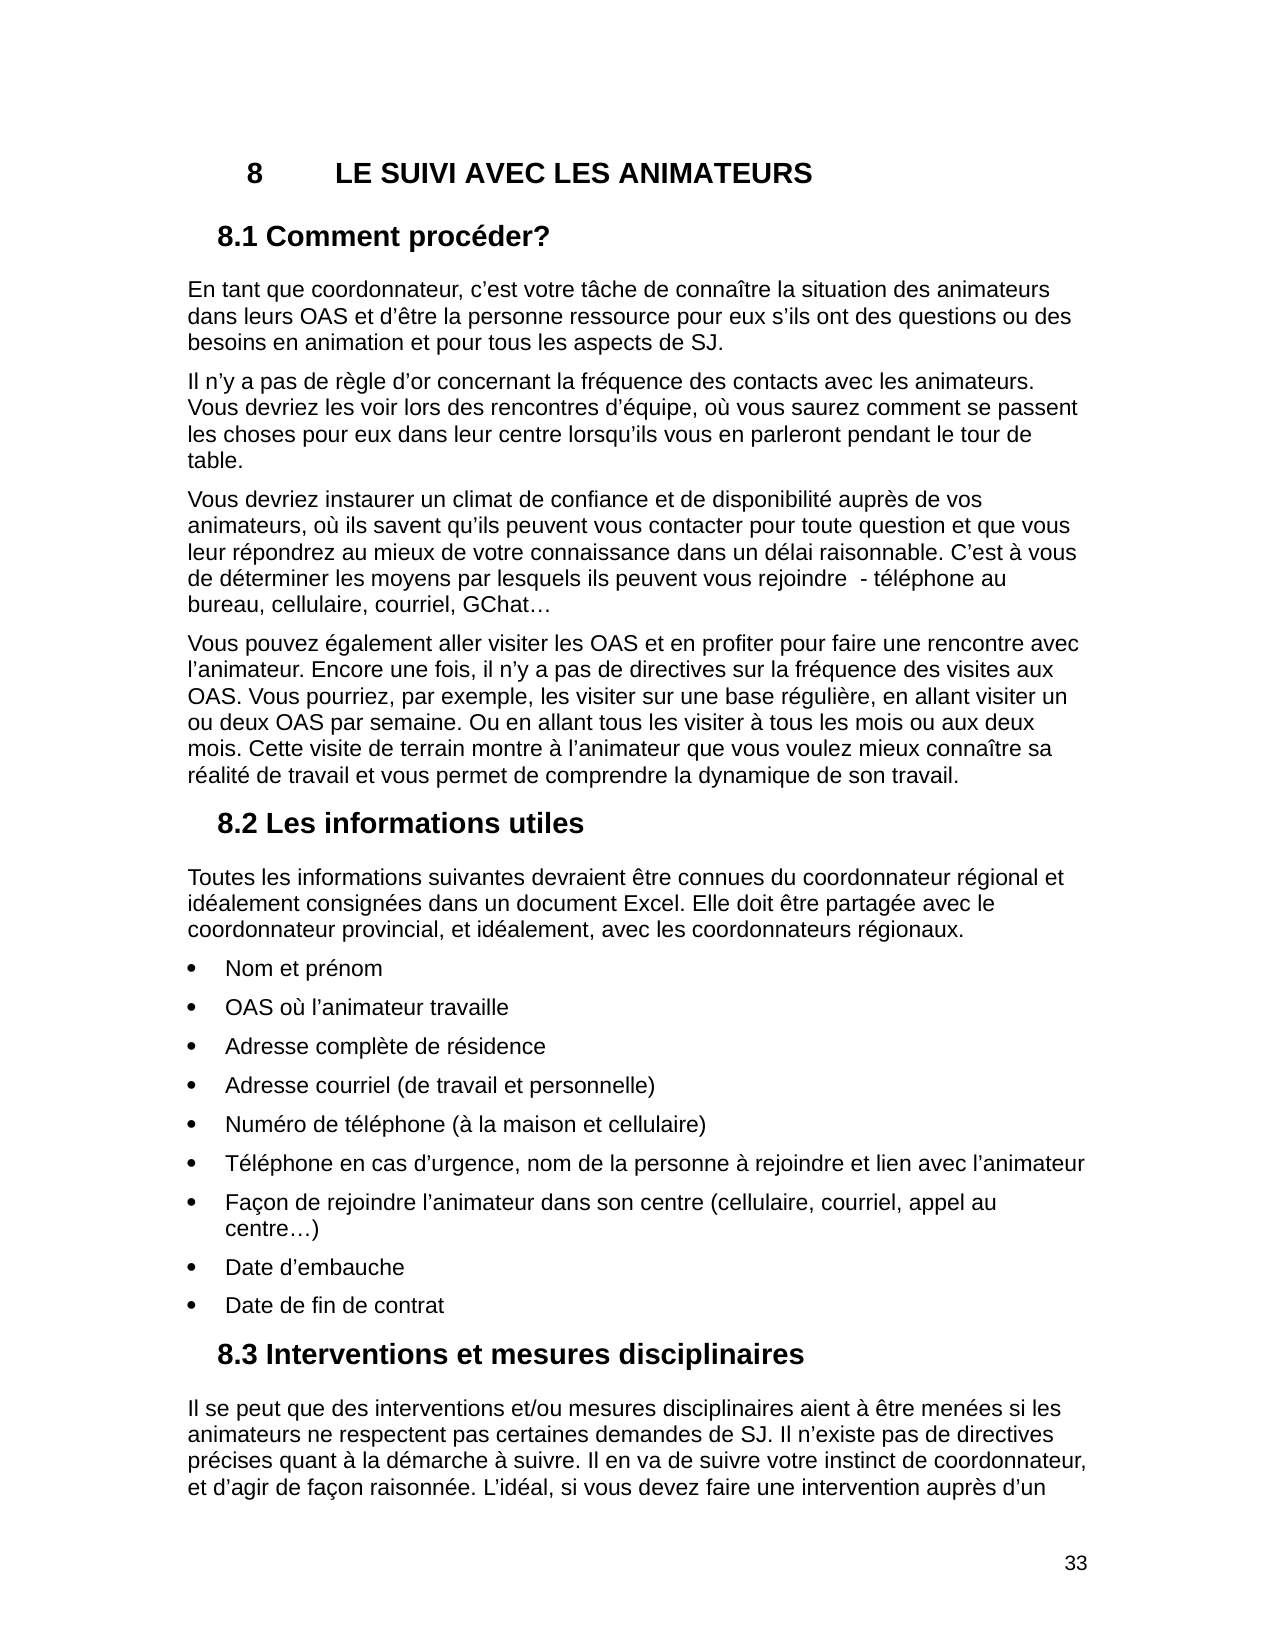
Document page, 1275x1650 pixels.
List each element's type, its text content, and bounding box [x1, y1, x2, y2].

text En tant que coordonnateur, c’est votre tâche de connaître la situation des animateurs dans leurs OAS et d’être la personne ressource pour eux s’ils ont des questions ou des besoins en animation et pour tous les aspects de SJ. [187, 276, 1087, 355]
subtitle 8.1 Comment procéder? [217, 219, 1087, 253]
text Toutes les informations suivantes devraient être connues du coordonnateur régional et idéalement consignées dans un document Excel. Elle doit être partagée avec le coordonnateur provincial, et idéalement, avec les coordonnateurs régionaux. [187, 864, 1087, 943]
list Téléphone en cas d’urgence, nom de la personne à rejoindre et lien avec l’animateur [187, 1149, 1087, 1176]
text Vous devriez instaurer un climat de confiance et de disponibilité auprès de vos animateurs, où ils savent qu’ils peuvent vous contacter pour toute question et que vous leur répondrez au mieux de votre connaissance dans un délai raisonnable. C’est à vous de déterminer les moyens par lesquels ils peuvent vous rejoindre - téléphone au bureau, cellulaire, courriel, GChat… [187, 486, 1087, 617]
list Adresse complète de résidence [187, 1033, 1087, 1059]
subtitle 8.2 Les informations utiles [217, 807, 1087, 840]
subtitle Le suivi avec les animateurs [247, 156, 1087, 189]
text Il se peut que des interventions et/ou mesures disciplinaires aient à être menées si les animateurs ne respectent pas certaines demandes de SJ. Il n’existe pas de directives précises quant à la démarche à suivre. Il en va de suivre votre instinct de coordonnateur, et d’agir de façon raisonnée. L’idéal, si vous devez faire une intervention auprès d’un [187, 1394, 1087, 1500]
list Date d’embauche [187, 1254, 1087, 1280]
list Date de fin de contrat [187, 1292, 1087, 1319]
list Façon de rejoindre l’animateur dans son centre (cellulaire, courriel, appel au centre…) [187, 1188, 1087, 1241]
text Vous pouvez également aller visiter les OAS et en profiter pour faire une rencontre avec l’animateur. Encore une fois, il n’y a pas de directives sur la fréquence des visites aux OAS. Vous pourriez, par exemple, les visiter sur une base régulière, en allant visiter un ou deux OAS par semaine. Ou en allant tous les visiter à tous les mois ou aux deux mois. Cette visite de terrain montre à l’animateur que vous voulez mieux connaître sa réalité de travail et vous permet de comprendre la dynamique de son travail. [187, 630, 1087, 788]
list Nom et prénom [187, 955, 1087, 982]
subtitle 8.3 Interventions et mesures disciplinaires [217, 1337, 1087, 1371]
list Adresse courriel (de travail et personnelle) [187, 1072, 1087, 1098]
text Il n’y a pas de règle d’or concernant la fréquence des contacts avec les animateurs. Vous devriez les voir lors des rencontres d’équipe, où vous saurez comment se passent les choses pour eux dans leur centre lorsqu’ils vous en parleront pendant le tour de table. [187, 368, 1087, 473]
list Numéro de téléphone (à la maison et cellulaire) [187, 1111, 1087, 1137]
list OAS où l’animateur travaille [187, 994, 1087, 1021]
